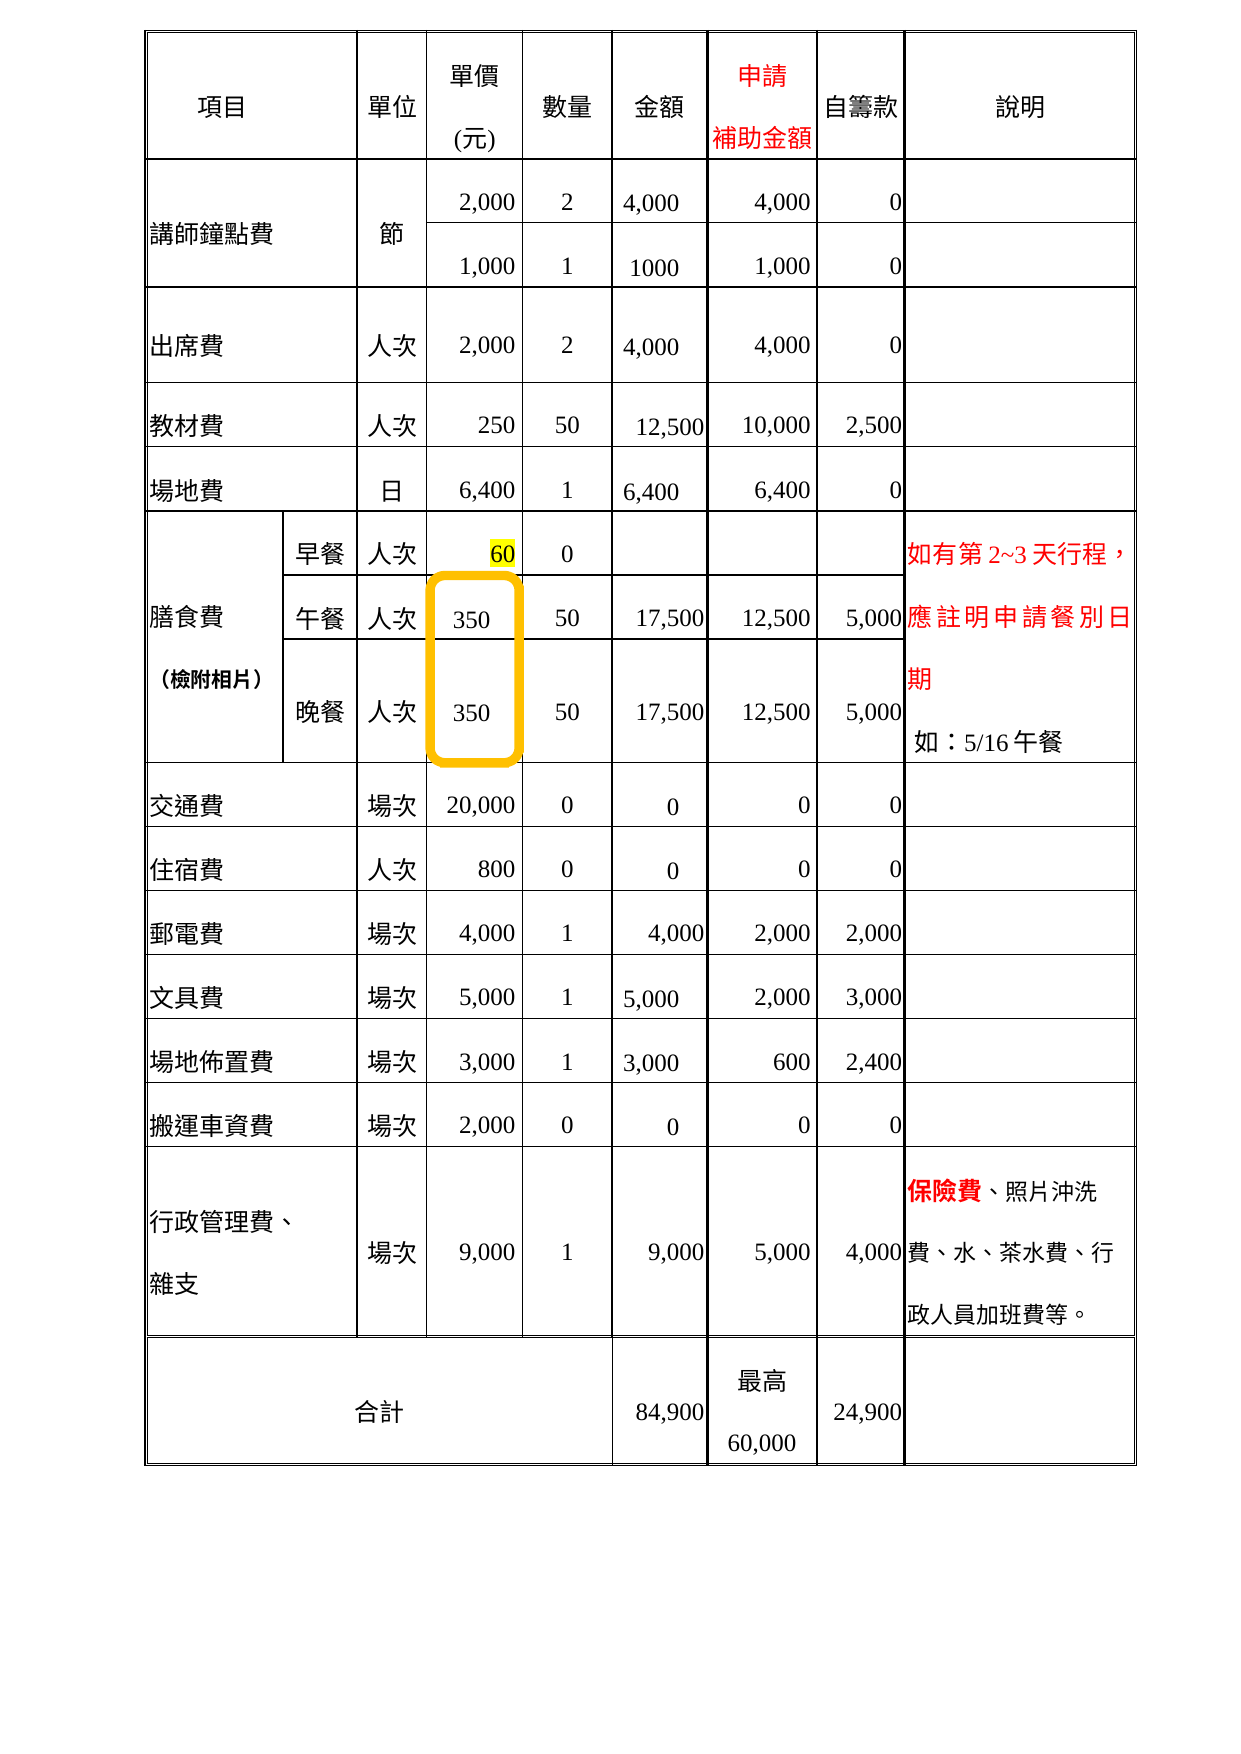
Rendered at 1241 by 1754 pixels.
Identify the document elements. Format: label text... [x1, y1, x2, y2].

table_cell 場次 [358, 1019, 426, 1082]
table_cell 場地佈置費 [148, 1019, 356, 1082]
table_cell 午餐 [284, 576, 356, 638]
table_cell 0 [709, 763, 816, 826]
table_cell [906, 1338, 1134, 1463]
table_cell 6,400 [427, 447, 522, 510]
table_cell 0 [818, 447, 903, 510]
table_cell 場次 [358, 1083, 426, 1146]
table_cell 人次 [358, 512, 426, 574]
table_cell 最高60,000 [709, 1338, 816, 1463]
table_header 自籌款 [818, 33, 903, 158]
table_cell 2,000 [709, 891, 816, 954]
table_cell 12,500 [709, 640, 816, 761]
table_cell [906, 160, 1134, 222]
table_cell [906, 383, 1134, 446]
table_cell 0 [818, 288, 903, 382]
table_header 單位 [358, 33, 426, 158]
table_cell [906, 223, 1134, 286]
table_cell [818, 512, 903, 574]
table_cell 0 [523, 512, 611, 574]
table_cell 6,400 [613, 447, 706, 510]
table_cell 3,000 [818, 955, 903, 1018]
table_cell 0 [818, 160, 903, 222]
table_cell 0 [613, 763, 706, 826]
table_cell 0 [523, 1083, 611, 1146]
table_cell 郵電費 [148, 891, 356, 954]
table_cell 教材費 [148, 383, 356, 446]
table_cell 9,000 [427, 1147, 522, 1335]
table_cell 20,000 [427, 763, 522, 826]
table_cell 4,000 [709, 288, 816, 382]
table_cell 場次 [358, 955, 426, 1018]
table_cell 50 [523, 640, 611, 761]
table_cell 0 [818, 223, 903, 286]
table_cell 行政管理費、 雜支 [148, 1147, 356, 1335]
table_cell 250 [427, 383, 522, 446]
table_cell 1,000 [709, 223, 816, 286]
table_cell 0 [818, 1083, 903, 1146]
table_header 說明 [906, 33, 1134, 158]
table_cell 1 [523, 955, 611, 1018]
table_cell 2,000 [709, 955, 816, 1018]
table_cell 1 [523, 1147, 611, 1335]
table_cell 350 [435, 581, 514, 638]
table_cell 住宿費 [148, 827, 356, 889]
table_cell 人次 [358, 827, 426, 889]
table_header 金額 [613, 33, 706, 158]
table_cell 0 [709, 1083, 816, 1146]
table_cell 800 [427, 827, 522, 889]
table_cell 4,000 [818, 1147, 903, 1335]
table_cell 5,000 [709, 1147, 816, 1335]
table_cell 0 [523, 827, 611, 889]
table_cell [906, 1019, 1134, 1082]
table_cell 17,500 [613, 576, 706, 638]
table_cell [906, 763, 1134, 826]
table_cell 600 [709, 1019, 816, 1082]
table_cell 12,500 [613, 383, 706, 446]
table_cell 日 [358, 447, 426, 510]
table_cell [906, 447, 1134, 510]
table_cell 2,000 [427, 1083, 522, 1146]
table_header 數量 [523, 33, 611, 158]
table_cell 人次 [358, 383, 426, 446]
table_cell 交通費 [148, 763, 356, 826]
table_cell 人次 [358, 288, 426, 382]
table_cell 4,000 [613, 160, 706, 222]
table_cell [906, 827, 1134, 889]
table_cell [709, 512, 816, 574]
table_header 單價 (元) [427, 33, 522, 158]
table_cell 0 [613, 827, 706, 889]
table_cell 早餐 [284, 512, 356, 574]
table_cell 5,000 [613, 955, 706, 1018]
table_cell 0 [613, 1083, 706, 1146]
table_cell 4,000 [709, 160, 816, 222]
table_cell 9,000 [613, 1147, 706, 1335]
table_cell 1 [523, 223, 611, 286]
table_cell 0 [818, 827, 903, 889]
table_cell 2,000 [427, 160, 522, 222]
table_cell 0 [709, 827, 816, 889]
table_cell 2 [523, 288, 611, 382]
table_cell 2,500 [818, 383, 903, 446]
table_cell 場次 [358, 763, 426, 826]
table_cell 人次 [358, 640, 426, 761]
table_cell 2 [523, 160, 611, 222]
table_cell 50 [523, 576, 611, 638]
table_cell 1 [523, 447, 611, 510]
table_cell 如有第2~3天行程，應註明申請餐別日期 如：5/16午餐 [906, 512, 1134, 761]
table_cell 3,000 [427, 1019, 522, 1082]
table_cell 節 [358, 160, 426, 286]
table_cell 4,000 [427, 891, 522, 954]
table_cell 1 [523, 891, 611, 954]
table_cell 0 [523, 763, 611, 826]
table_cell 50 [523, 383, 611, 446]
table_cell [613, 512, 706, 574]
table_cell 4,000 [613, 891, 706, 954]
table_cell 文具費 [148, 955, 356, 1018]
table_cell 24,900 [818, 1338, 903, 1463]
table_cell [906, 288, 1134, 382]
table_cell 0 [818, 763, 903, 826]
table_cell 場次 [358, 1147, 426, 1335]
table_header 項目 [148, 33, 356, 158]
table_cell 合計 [148, 1338, 612, 1463]
table_cell 2,000 [818, 891, 903, 954]
table_cell 出席費 [148, 288, 356, 382]
table_cell 350 [435, 640, 514, 758]
table_cell 1 [523, 1019, 611, 1082]
table_cell 保險費、照片沖洗費、水、茶水費、行政人員加班費等。 [906, 1147, 1134, 1335]
table_cell 5,000 [427, 955, 522, 1018]
table_cell 膳食費 （檢附相片） [148, 512, 282, 761]
table_cell 5,000 [818, 576, 903, 638]
table_header 申請 補助金額 [709, 33, 816, 158]
table_cell 1,000 [427, 223, 522, 286]
table_cell 17,500 [613, 640, 706, 761]
table_cell 3,000 [613, 1019, 706, 1082]
table_cell [906, 1083, 1134, 1146]
table_cell 12,500 [709, 576, 816, 638]
table_cell 搬運車資費 [148, 1083, 356, 1146]
table_cell [906, 955, 1134, 1018]
table_cell 4,000 [613, 288, 706, 382]
table_cell 晚餐 [284, 640, 356, 761]
table_cell [906, 891, 1134, 954]
table_cell 講師鐘點費 [148, 160, 356, 286]
table_cell 2,000 [427, 288, 522, 382]
table_cell 人次 [358, 576, 426, 638]
table_cell 場地費 [148, 447, 356, 510]
table_cell 5,000 [818, 640, 903, 761]
table_cell 2,400 [818, 1019, 903, 1082]
table_cell 84,900 [613, 1338, 706, 1463]
table_cell 1000 [613, 223, 706, 286]
table_cell 60 [427, 512, 522, 574]
table_cell 場次 [358, 891, 426, 954]
table_cell 6,400 [709, 447, 816, 510]
table_cell 10,000 [709, 383, 816, 446]
